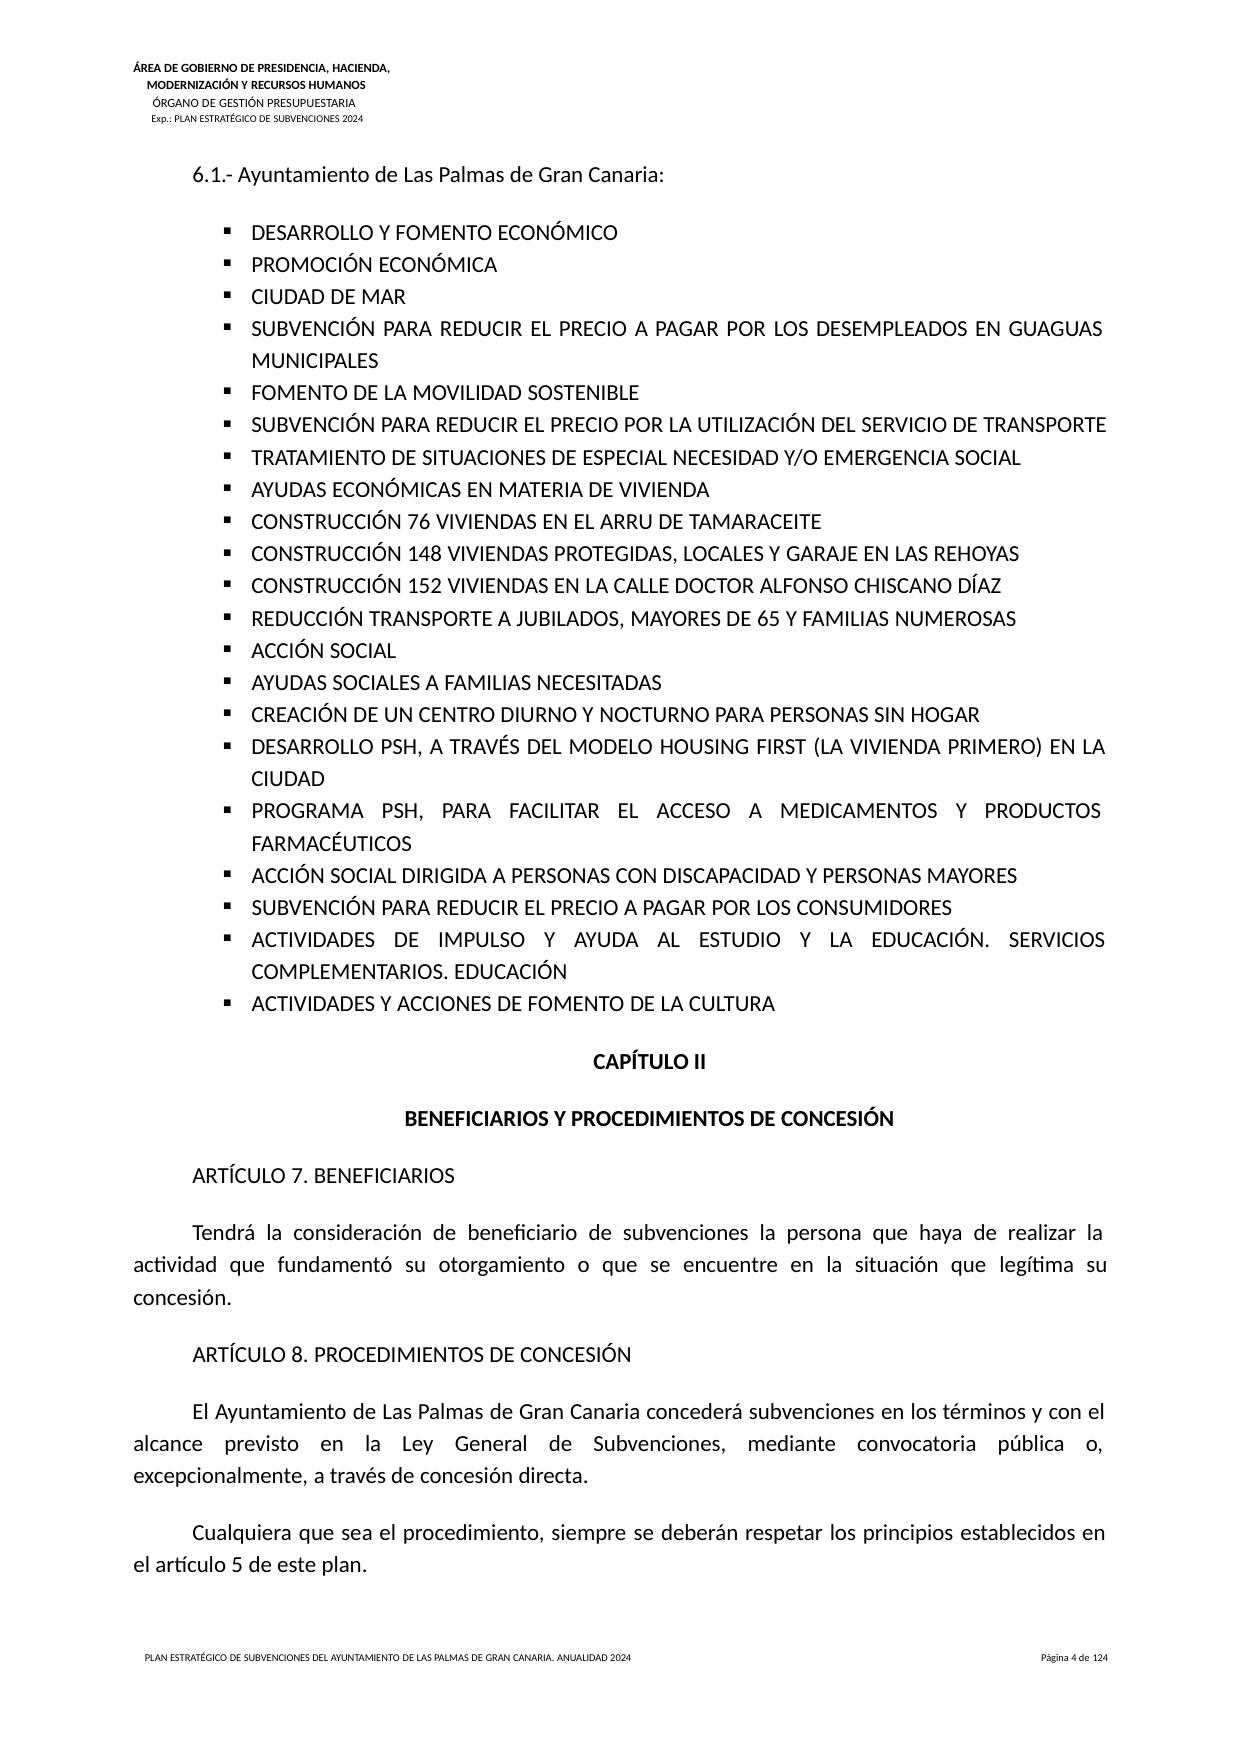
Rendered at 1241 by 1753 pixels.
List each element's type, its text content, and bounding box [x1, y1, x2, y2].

text ARTÍCULO 8. PROCEDIMIENTOS DE CONCESIÓN [192, 1339, 658, 1368]
text el artículo 5 de este plan. [133, 1550, 1133, 1578]
text . [222, 251, 251, 276]
text AYUDAS ECONÓMICAS EN MATERIA DE VIVIENDA [251, 475, 1133, 503]
text MUNICIPALES [251, 346, 1133, 374]
text CIUDAD [251, 764, 1133, 792]
text ACTIVIDADES Y ACCIONES DE FOMENTO DE LA CULTURA [251, 989, 803, 1017]
text FARMACÉUTICOS [251, 829, 1133, 857]
text . [222, 669, 251, 694]
text FOMENTO DE LA MOVILIDAD SOSTENIBLE [251, 378, 666, 406]
text CONSTRUCCIÓN 76 VIVIENDAS EN EL ARRU DE TAMARACEITE [251, 507, 1133, 535]
text . [222, 541, 251, 566]
text ACTIVIDADES DE IMPULSO Y AYUDA AL ESTUDIO Y LA EDUCACIÓN. SERVICIOS [251, 925, 1133, 953]
text Exp.: PLAN ESTRATÉGICO DE SUBVENCIONES 2024 [151, 112, 415, 125]
text SUBVENCIÓN PARA REDUCIR EL PRECIO A PAGAR POR LOS CONSUMIDORES [251, 893, 1133, 921]
text . [222, 219, 251, 244]
text PROMOCIÓN ECONÓMICA [251, 249, 1133, 278]
text actividad que fundamentó su otorgamiento o que se encuentre en la situación que legítima su [133, 1250, 1133, 1278]
text . [222, 991, 251, 1016]
text . [222, 637, 251, 663]
text REDUCCIÓN TRANSPORTE A JUBILADOS, MAYORES DE 65 Y FAMILIAS NUMEROSAS [251, 604, 1133, 632]
text CONSTRUCCIÓN 152 VIVIENDAS EN LA CALLE DOCTOR ALFONSO CHISCANO DÍAZ [251, 571, 1133, 599]
text TRATAMIENTO DE SITUACIONES DE ESPECIAL NECESIDAD Y/O EMERGENCIA SOCIAL [251, 442, 1133, 471]
text CREACIÓN DE UN CENTRO DIURNO Y NOCTURNO PARA PERSONAS SIN HOGAR [251, 700, 1133, 728]
text Cualquiera que sea el procedimiento, siempre se deberán respetar los principios establecidos en [192, 1518, 1133, 1546]
text . [222, 798, 251, 823]
text excepcionalmente, a través de concesión directa. [133, 1461, 1133, 1489]
text ÁREA DE GOBIERNO DE PRESIDENCIA, HACIENDA, [133, 60, 415, 75]
text ÓRGANO DE GESTIÓN PRESUPUESTARIA [152, 95, 415, 110]
text MODERNIZACIÓN Y RECURSOS HUMANOS [147, 77, 415, 93]
text . [222, 701, 251, 727]
text El Ayuntamiento de Las Palmas de Gran Canaria concederá subvenciones en los términos y con el [192, 1397, 1133, 1425]
text . [222, 315, 251, 341]
text 6 [192, 160, 204, 188]
text Página 4 de 124 [1041, 1652, 1123, 1664]
text SUBVENCIÓN PARA REDUCIR EL PRECIO POR LA UTILIZACIÓN DEL SERVICIO DE TRANSPORTE [251, 410, 1133, 438]
text . [222, 444, 251, 469]
text . [222, 379, 251, 405]
text CONSTRUCCIÓN 148 VIVIENDAS PROTEGIDAS, LOCALES Y GARAJE EN LAS REHOYAS [251, 539, 1133, 567]
text AYUDAS SOCIALES A FAMILIAS NECESITADAS [251, 668, 692, 696]
text COMPLEMENTARIOS. EDUCACIÓN [251, 957, 1133, 985]
text DESARROLLO Y FOMENTO ECONÓMICO [251, 217, 1133, 246]
text . [222, 862, 251, 887]
text SUBVENCIÓN PARA REDUCIR EL PRECIO A PAGAR POR LOS DESEMPLEADOS EN GUAGUAS [251, 314, 1133, 342]
text ARTÍCULO 7. BENEFICIARIOS [192, 1161, 480, 1189]
text PROGRAMA PSH, PARA FACILITAR EL ACCESO A MEDICAMENTOS Y PRODUCTOS [251, 796, 1133, 824]
text CIUDAD DE MAR [251, 282, 1133, 310]
text . [222, 508, 251, 534]
text . [222, 734, 251, 759]
text BENEFICIARIOS Y PROCEDIMIENTOS DE CONCESIÓN [404, 1103, 921, 1132]
text .1.- Ayuntamiento de Las Palmas de Gran Canaria: [204, 160, 693, 188]
text CAPÍTULO II [593, 1047, 732, 1075]
text ACCIÓN SOCIAL DIRIGIDA A PERSONAS CON DISCAPACIDAD Y PERSONAS MAYORES [251, 861, 1133, 889]
text . [222, 412, 251, 437]
text . [222, 283, 251, 308]
text . [222, 476, 251, 501]
text ACCIÓN SOCIAL [251, 636, 1133, 664]
text Tendrá la consideración de beneficiario de subvenciones la persona que haya de realizar la [192, 1218, 1133, 1246]
text . [222, 605, 251, 630]
text . [222, 926, 251, 952]
text concesión. [133, 1282, 1133, 1311]
text . [222, 572, 251, 598]
text PLAN ESTRATÉGICO DE SUBVENCIONES DEL AYUNTAMIENTO DE LAS PALMAS DE GRAN CANARIA. ANUALIDAD 2024 [144, 1652, 658, 1664]
text DESARROLLO PSH, A TRAVÉS DEL MODELO HOUSING FIRST (LA VIVIENDA PRIMERO) EN LA [251, 732, 1133, 760]
text alcance previsto en la Ley General de Subvenciones, mediante convocatoria pública o, [133, 1429, 1133, 1457]
text . [222, 894, 251, 919]
